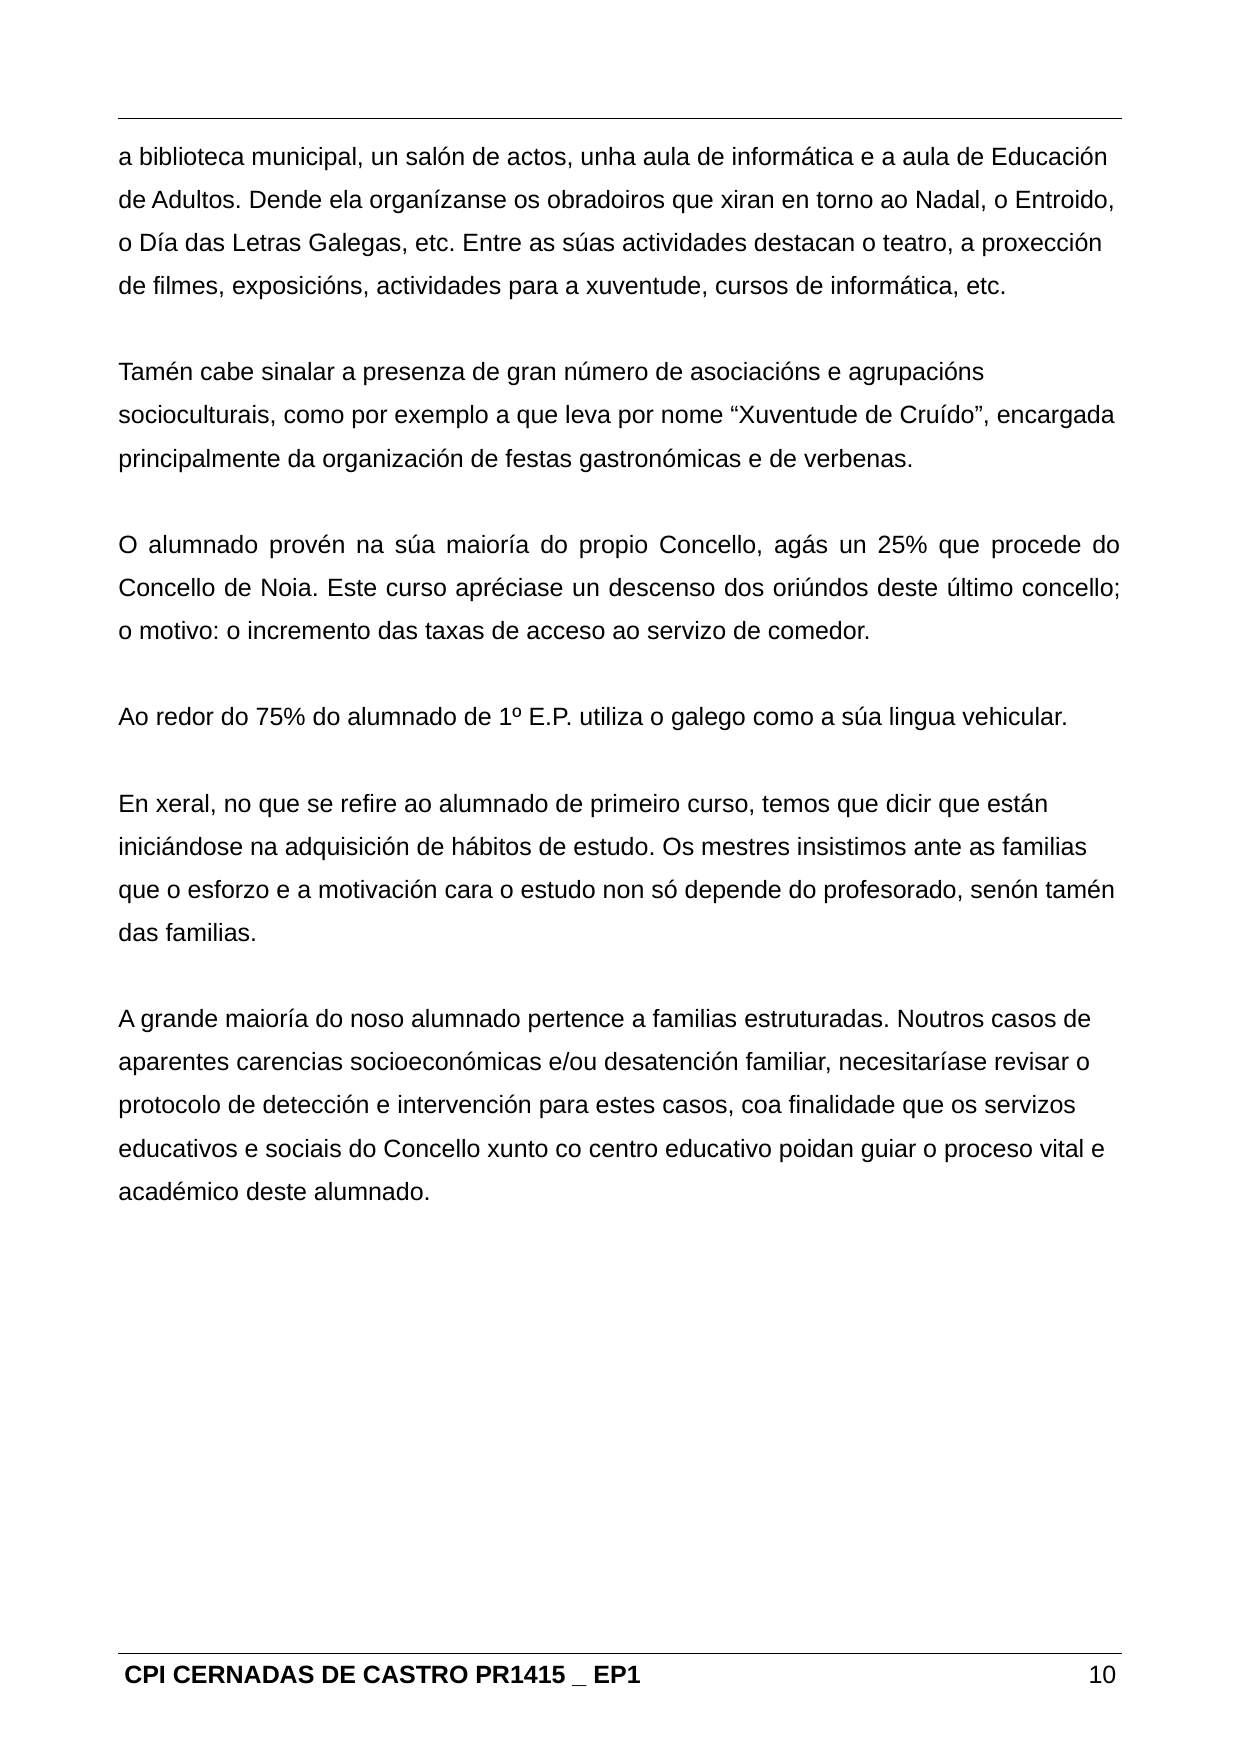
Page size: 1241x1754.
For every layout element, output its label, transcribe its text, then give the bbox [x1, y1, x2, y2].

text A grande maioría do noso alumnado pertence a familias estruturadas. Noutros casos de aparentes carencias socioeconómicas e/ou desatención familiar, necesitaríase revisar o protocolo de detección e intervención para estes casos, coa finalidade que os servizos educativos e sociais do Concello xunto co centro educativo poidan guiar o proceso vital e académico deste alumnado. [118, 1004, 1122, 1205]
text a biblioteca municipal, un salón de actos, unha aula de informática e a aula de Educación de Adultos. Dende ela organízanse os obradoiros que xiran en torno ao Nadal, o Entroido, o Día das Letras Galegas, etc. Entre as súas actividades destacan o teatro, a proxección de filmes, exposicións, actividades para a xuventude, cursos de informática, etc. [118, 142, 1122, 300]
text En xeral, no que se refire ao alumnado de primeiro curso, temos que dicir que están iniciándose na adquisición de hábitos de estudo. Os mestres insistimos ante as familias que o esforzo e a motivación cara o estudo non só depende do profesorado, senón tamén das familias. [118, 788, 1122, 947]
text Tamén cabe sinalar a presenza de gran número de asociacións e agrupacións socioculturais, como por exemplo a que leva por nome “Xuventude de Cruído”, encargada principalmente da organización de festas gastronómicas e de verbenas. [118, 357, 1122, 472]
text O alumnado provén na súa maioría do propio Concello, agás un 25% que procede do Concello de Noia. Este curso apréciase un descenso dos oriúndos deste último concello; o motivo: o incremento das taxas de acceso ao servizo de comedor. [118, 530, 1122, 645]
text Ao redor do 75% do alumnado de 1º E.P. utiliza o galego como a súa lingua vehicular. [118, 702, 1122, 731]
